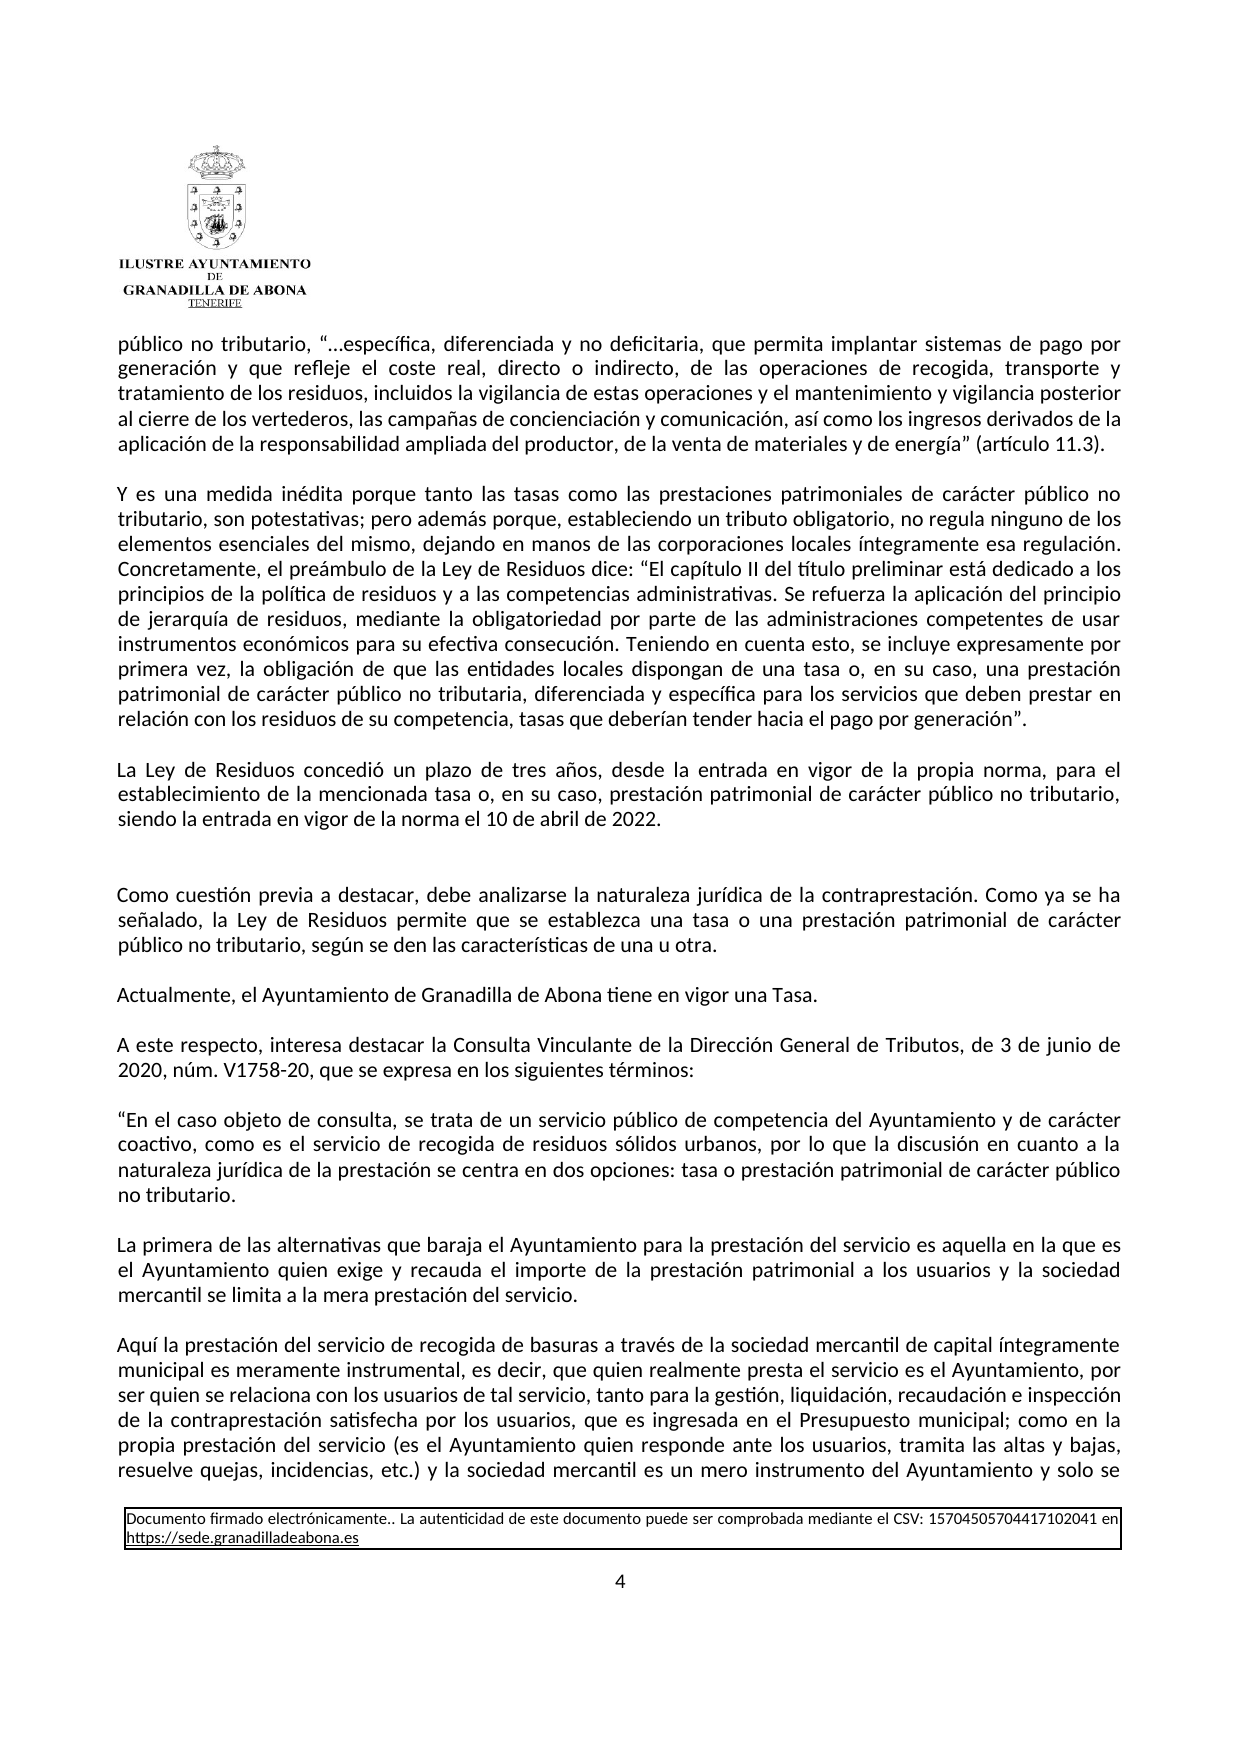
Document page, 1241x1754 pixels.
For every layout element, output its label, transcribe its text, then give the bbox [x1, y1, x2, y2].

text Como cuestión previa a destacar, debe analizarse la naturaleza jurídica de la contraprestación. Como ya se ha señalado, la Ley de Residuos permite que se establezca una tasa o una prestación patrimonial de carácter público no tributario, según se den las características de una u otra. [117, 882, 1122, 958]
text Y es una medida inédita porque tanto las tasas como las prestaciones patrimoniales de carácter público no tributario, son potestativas; pero además porque, estableciendo un tributo obligatorio, no regula ninguno de los elementos esenciales del mismo, dejando en manos de las corporaciones locales íntegramente esa regulación. Concretamente, el preámbulo de la Ley de Residuos dice: “El capítulo II del título preliminar está dedicado a los principios de la política de residuos y a las competencias administrativas. Se refuerza la aplicación del principio de jerarquía de residuos, mediante la obligatoriedad por parte de las administraciones competentes de usar instrumentos económicos para su efectiva consecución. Teniendo en cuenta esto, se incluye expresamente por primera vez, la obligación de que las entidades locales dispongan de una tasa o, en su caso, una prestación patrimonial de carácter público no tributaria, diferenciada y específica para los servicios que deben prestar en relación con los residuos de su competencia, tasas que deberían tender hacia el pago por generación”. [117, 481, 1122, 732]
text público no tributario, “…específica, diferenciada y no deficitaria, que permita implantar sistemas de pago por generación y que refleje el coste real, directo o indirecto, de las operaciones de recogida, transporte y tratamiento de los residuos, incluidos la vigilancia de estas operaciones y el mantenimiento y vigilancia posterior al cierre de los vertederos, las campañas de concienciación y comunicación, así como los ingresos derivados de la aplicación de la responsabilidad ampliada del productor, de la venta de materiales y de energía” (artículo 11.3). [117, 331, 1122, 456]
text La primera de las alternativas que baraja el Ayuntamiento para la prestación del servicio es aquella en la que es el Ayuntamiento quien exige y recauda el importe de la prestación patrimonial a los usuarios y la sociedad mercantil se limita a la mera prestación del servicio. [117, 1232, 1122, 1307]
text “En el caso objeto de consulta, se trata de un servicio público de competencia del Ayuntamiento y de carácter coactivo, como es el servicio de recogida de residuos sólidos urbanos, por lo que la discusión en cuanto a la naturaleza jurídica de la prestación se centra en dos opciones: tasa o prestación patrimonial de carácter público no tributario. [117, 1107, 1122, 1207]
text Actualmente, el Ayuntamiento de Granadilla de Abona tiene en vigor una Tasa. [117, 982, 1122, 1007]
text A este respecto, interesa destacar la Consulta Vinculante de la Dirección General de Tributos, de 3 de junio de 2020, núm. V1758-20, que se expresa en los siguientes términos: [117, 1032, 1122, 1082]
text La Ley de Residuos concedió un plazo de tres años, desde la entrada en vigor de la propia norma, para el establecimiento de la mencionada tasa o, en su caso, prestación patrimonial de carácter público no tributario, siendo la entrada en vigor de la norma el 10 de abril de 2022. [117, 757, 1122, 832]
text Aquí la prestación del servicio de recogida de basuras a través de la sociedad mercantil de capital íntegramente municipal es meramente instrumental, es decir, que quien realmente presta el servicio es el Ayuntamiento, por ser quien se relaciona con los usuarios de tal servicio, tanto para la gestión, liquidación, recaudación e inspección de la contraprestación satisfecha por los usuarios, que es ingresada en el Presupuesto municipal; como en la propia prestación del servicio (es el Ayuntamiento quien responde ante los usuarios, tramita las altas y bajas, resuelve quejas, incidencias, etc.) y la sociedad mercantil es un mero instrumento del Ayuntamiento y solo se [117, 1332, 1122, 1483]
